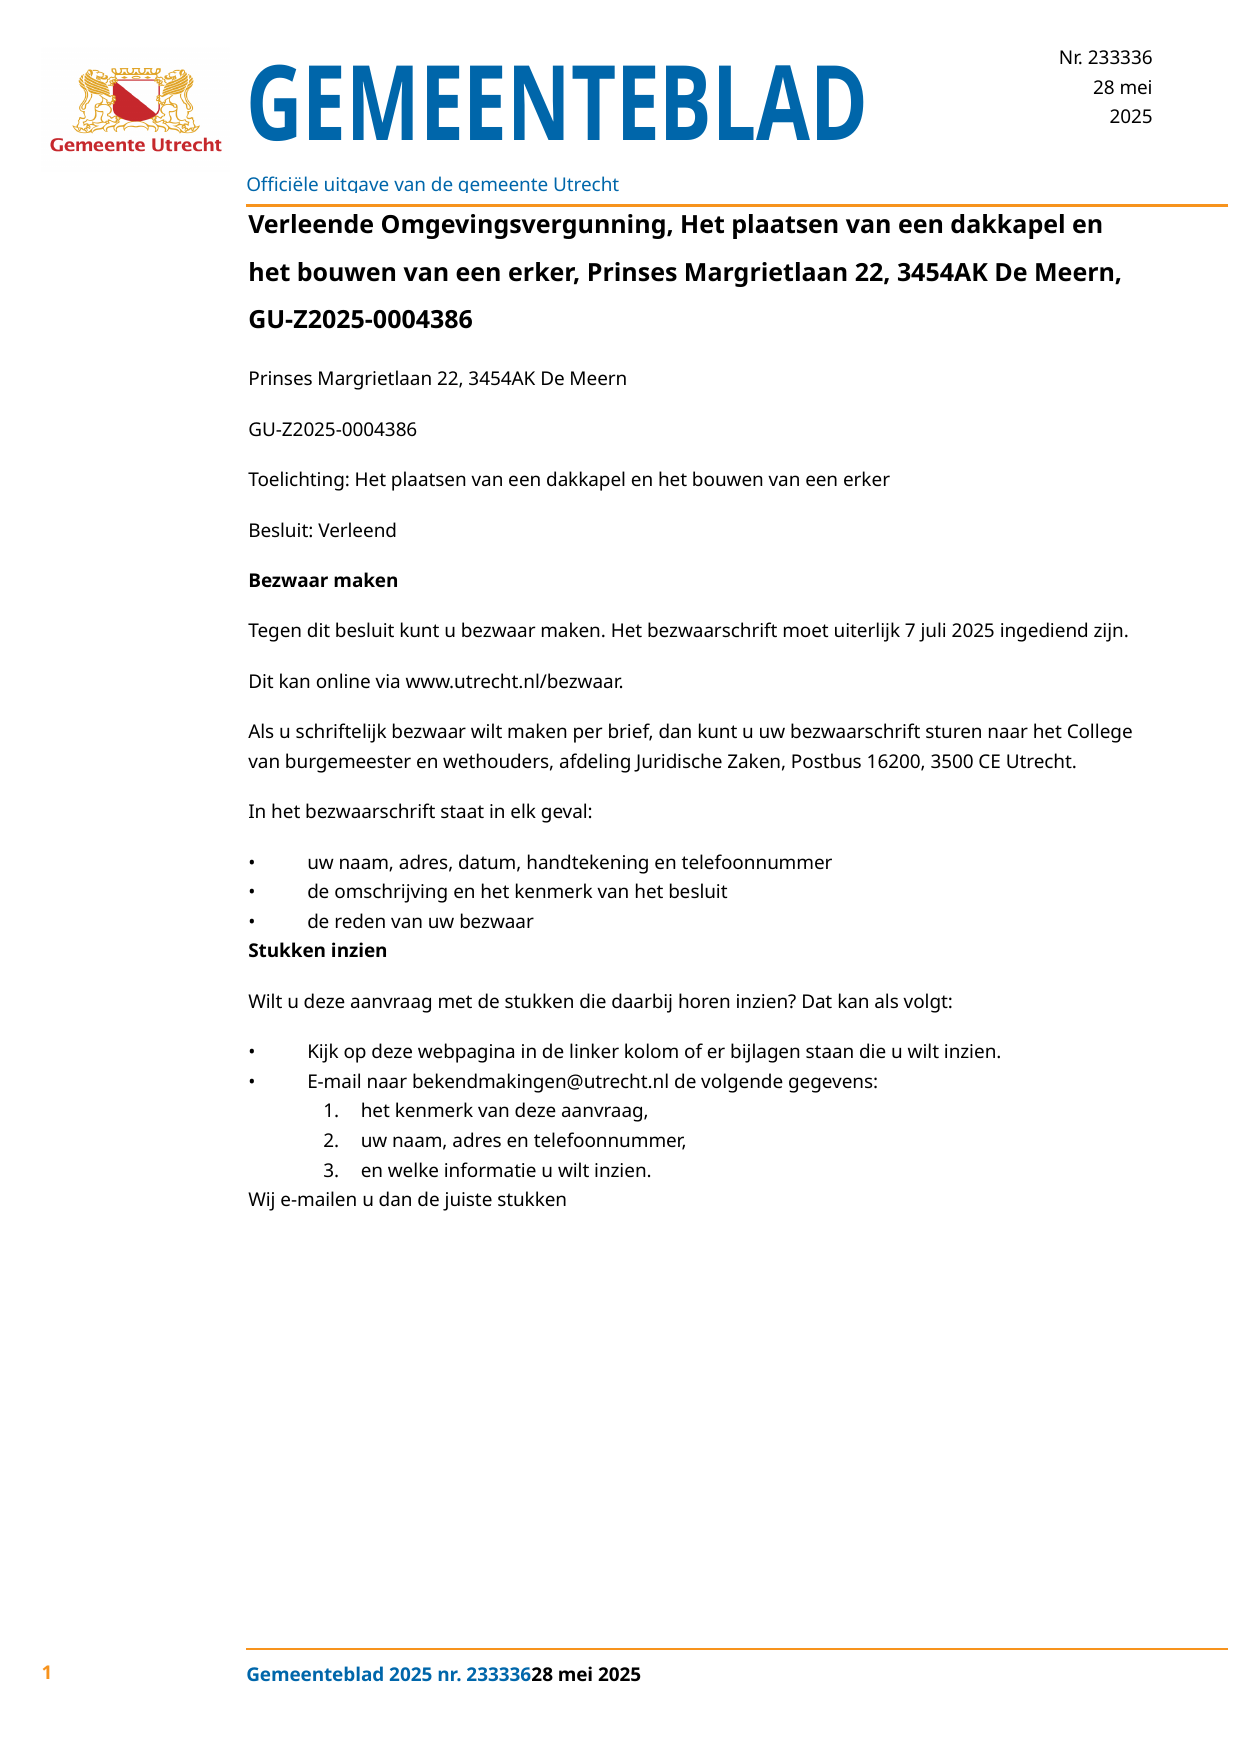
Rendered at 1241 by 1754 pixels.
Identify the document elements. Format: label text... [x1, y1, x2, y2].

text In het bezwaarschrift staat in elk geval: [248, 798, 1152, 824]
list uw naam, adres en telefoonnummer, [323, 1127, 1152, 1153]
text Toelichting: Het plaatsen van een dakkapel en het bouwen van een erker [248, 466, 1152, 492]
text Tegen dit besluit kunt u bezwaar maken. Het bezwaarschrift moet uiterlijk 7 juli 2025 ingediend zijn. [248, 618, 1152, 643]
list E-mail naar bekendmakingen@utrecht.nl de volgende gegevens: [248, 1068, 1152, 1094]
list Kijk op deze webpagina in de linker kolom of er bijlagen staan die u wilt inzien. [248, 1038, 1152, 1064]
text Verleende Omgevingsvergunning, Het plaatsen van een dakkapel en het bouwen van een erker, Prinses Margrietlaan 22, 3454AK De Meern, GU-Z2025-0004386 [248, 207, 1152, 336]
list uw naam, adres, datum, handtekening en telefoonnummer [248, 849, 1152, 874]
text Dit kan online via www.utrecht.nl/bezwaar. [248, 668, 1152, 694]
list en welke informatie u wilt inzien. [323, 1157, 1152, 1182]
list het kenmerk van deze aanvraag, [323, 1098, 1152, 1123]
picture [41, 47, 231, 172]
list de reden van uw bezwaar [248, 908, 1152, 934]
text Wij e-mailen u dan de juiste stukken [248, 1186, 1152, 1212]
text Besluit: Verleend [248, 517, 1152, 542]
text Als u schriftelijk bezwaar wilt maken per brief, dan kunt u uw bezwaarschrift sturen naar het College van burgemeester en wethouders, afdeling Juridische Zaken, Postbus 16200, 3500 CE Utrecht. [248, 718, 1152, 774]
text Bezwaar maken [248, 567, 1152, 593]
text Prinses Margrietlaan 22, 3454AK De Meern [248, 366, 1152, 391]
text Stukken inzien [248, 938, 1152, 963]
list de omschrijving en het kenmerk van het besluit [248, 878, 1152, 904]
text Wilt u deze aanvraag met de stukken die daarbij horen inzien? Dat kan als volgt: [248, 988, 1152, 1014]
text GU-Z2025-0004386 [248, 416, 1152, 442]
